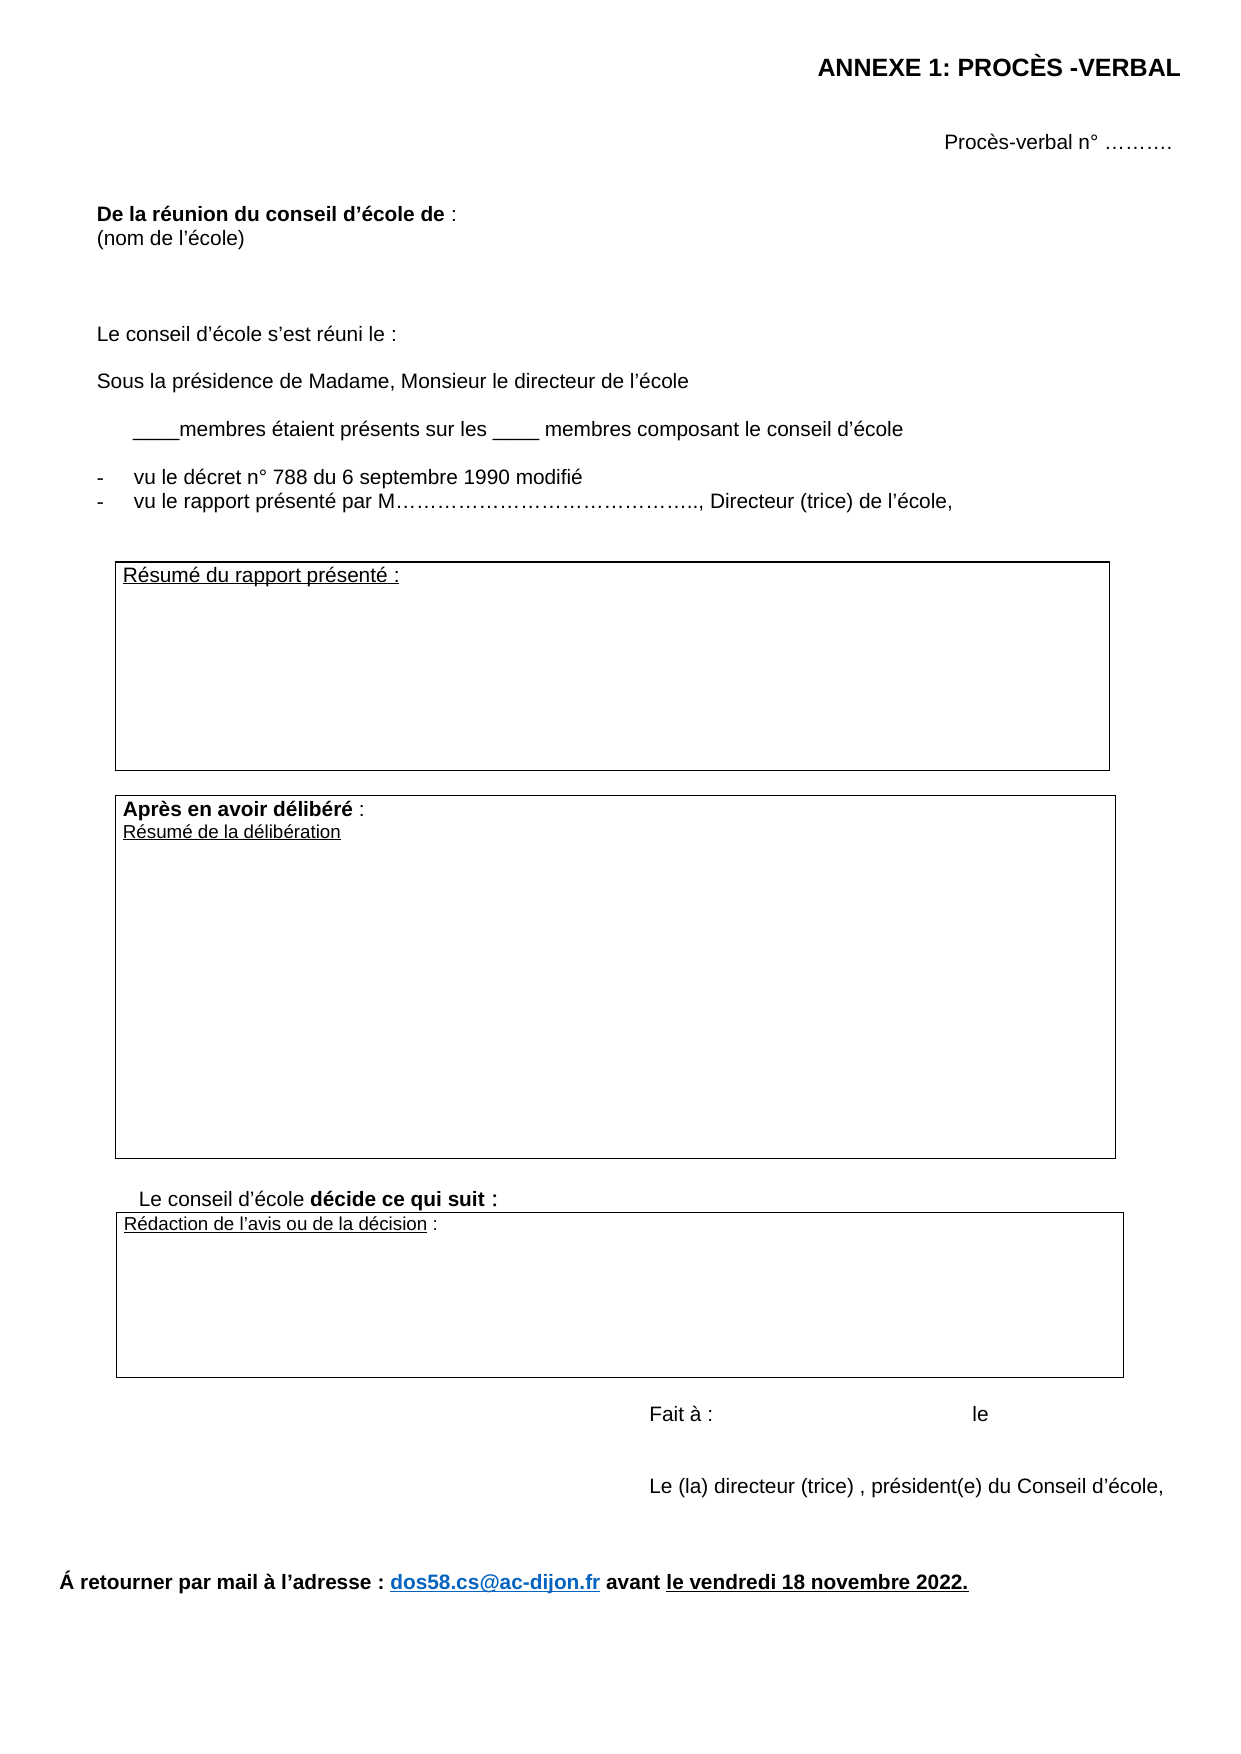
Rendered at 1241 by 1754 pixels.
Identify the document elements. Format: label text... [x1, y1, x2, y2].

table_header Après en avoir délibéré : Résumé de la délibération [116, 796, 1115, 1158]
table_header Rédaction de l’avis ou de la décision : [117, 1213, 1123, 1377]
text Fait à : le [59, 1402, 1181, 1426]
text Le conseil d’école s’est réuni le : [97, 321, 1181, 345]
table_header [66, 514, 108, 537]
table_header Résumé du rapport présenté : [116, 563, 1109, 770]
list vu le décret n° 788 du 6 septembre 1990 modifié [97, 465, 1181, 489]
text Le conseil d’école décide ce qui suit : [59, 1183, 1181, 1212]
text ____membres étaient présents sur les ____ membres composant le conseil d’école [97, 417, 1181, 441]
text (nom de l’école) [97, 226, 1181, 249]
text Sous la présidence de Madame, Monsieur le directeur de l’école [97, 369, 1181, 393]
subtitle ANNEXE 1: PROCÈS -VERBAL [59, 53, 1181, 82]
text Le (la) directeur (trice) , président(e) du Conseil d’école, [59, 1474, 1181, 1498]
text Procès-verbal n° ………. [870, 130, 1181, 154]
list vu le rapport présenté par M…………………………………….., Directeur (trice) de l’école, [97, 489, 1181, 513]
text De la réunion du conseil d’école de : [97, 202, 1181, 226]
text Á retourner par mail à l’adresse : dos58.cs@ac-dijon.fr avant le vendredi 18 novembre 2022. [59, 1569, 1181, 1593]
